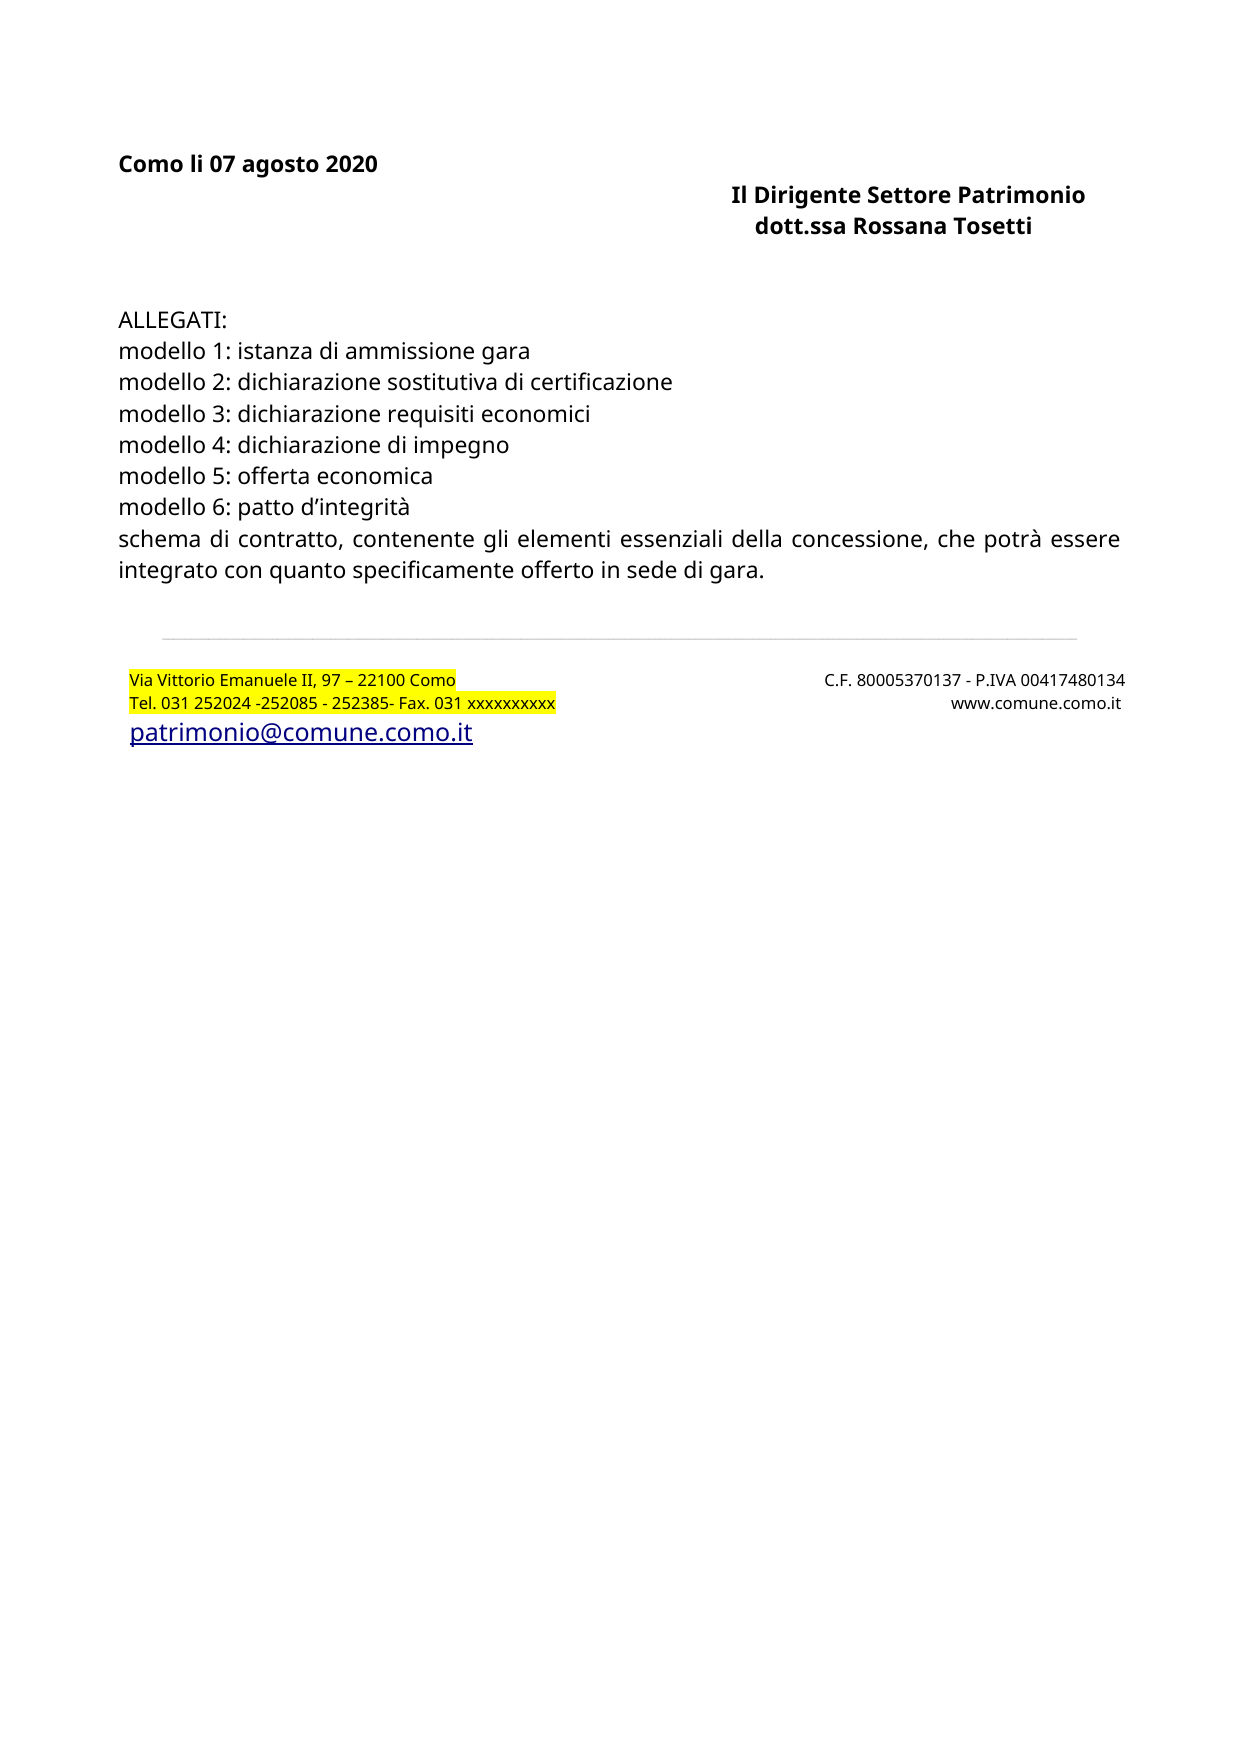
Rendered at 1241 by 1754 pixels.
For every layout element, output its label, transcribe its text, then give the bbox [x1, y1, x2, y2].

text modello 3: dichiarazione requisiti economici [118, 398, 1122, 429]
text ALLEGATI: [118, 304, 1122, 335]
table_cell [628, 714, 1137, 748]
table_cell Tel. 031 252024 -252085 - 252385- Fax. 031 xxxxxxxxxx [118, 691, 627, 714]
table_cell www.comune.como.it [628, 691, 1137, 714]
text modello 2: dichiarazione sostitutiva di certificazione [118, 366, 1122, 398]
text modello 1: istanza di ammissione gara [118, 335, 1122, 366]
text ______________________________________________________________________________________________________________________________________________________________ [118, 628, 1122, 640]
table_cell patrimonio@comune.como.it [118, 714, 627, 748]
text schema di contratto, contenente gli elementi essenziali della concessione, che potrà essere integrato con quanto specificamente offerto in sede di gara. [118, 523, 1122, 585]
text modello 6: patto d’integrità [118, 491, 1122, 523]
text modello 4: dichiarazione di impegno [118, 429, 1122, 460]
text Il Dirigente Settore Patrimonio [118, 179, 1122, 210]
table_header Via Vittorio Emanuele II, 97 – 22100 Como [118, 669, 627, 691]
text Como li 07 agosto 2020 [118, 148, 1122, 179]
table_header C.F. 80005370137 - P.IVA 00417480134 [628, 669, 1137, 691]
text modello 5: offerta economica [118, 460, 1122, 491]
text dott.ssa Rossana Tosetti [118, 210, 1122, 241]
